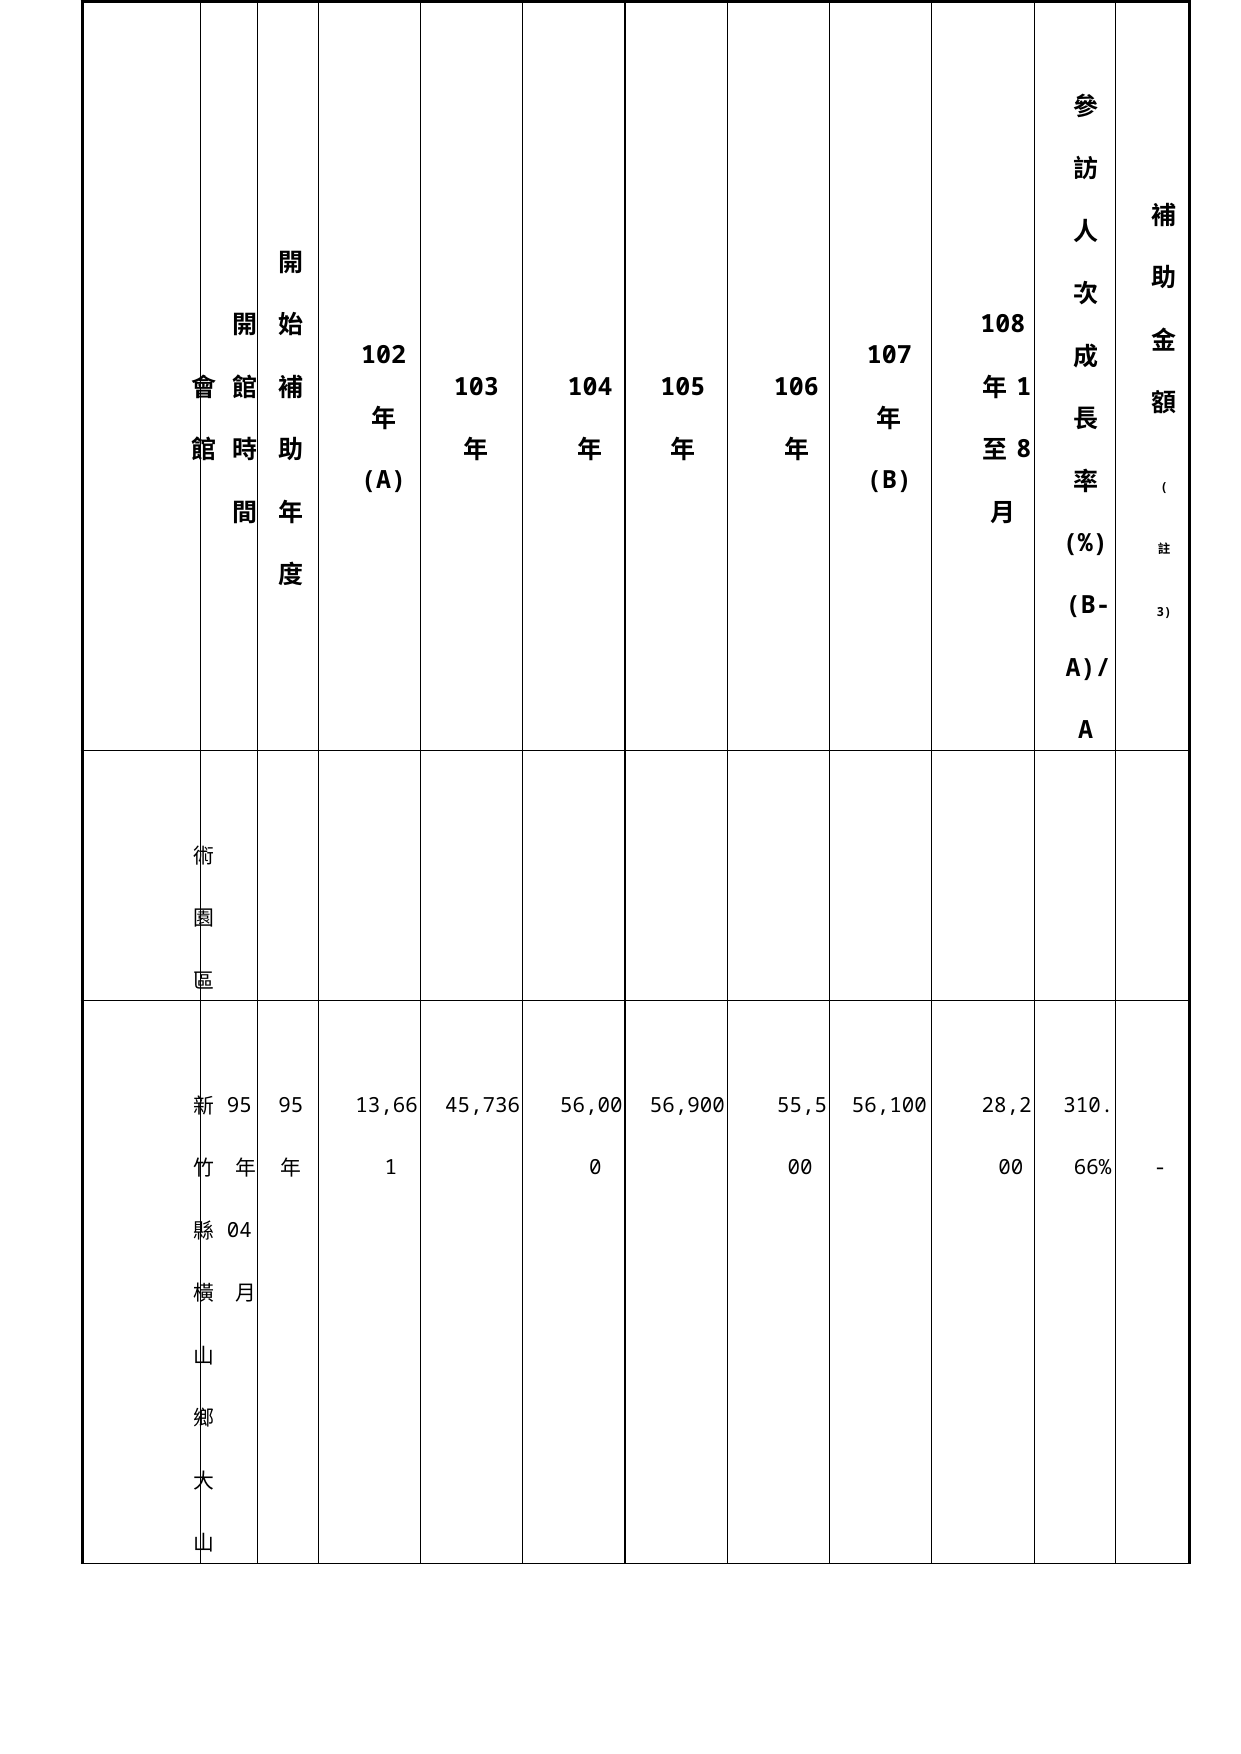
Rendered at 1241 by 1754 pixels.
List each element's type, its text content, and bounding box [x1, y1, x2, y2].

table_cell [626, 751, 727, 1000]
table_cell 28,200 [932, 1001, 1034, 1562]
table_cell 56,900 [626, 1001, 727, 1562]
table_cell 56,100 [830, 1001, 931, 1562]
table_cell [728, 751, 829, 1000]
table_cell [1116, 751, 1188, 1000]
table_cell 13,661 [319, 1001, 420, 1562]
table_cell 97年06月 [201, 751, 257, 1000]
table_cell 新竹縣橫山鄉大山背客家人文生態館 [84, 1001, 200, 1562]
table_cell [1035, 751, 1115, 1000]
table_header 106年 [728, 3, 829, 750]
table_header 補助金額 (註3) [1116, 3, 1188, 750]
table_cell 95年04月 [201, 1001, 257, 1562]
table_cell [319, 751, 420, 1000]
table_cell 蕭如松藝術園區 [84, 751, 200, 1000]
table_cell [523, 751, 624, 1000]
table_cell 56,000 [523, 1001, 624, 1562]
table_header 108年1至8月 [932, 3, 1034, 750]
table_header 開始補助年度 [258, 3, 318, 750]
table_cell [830, 751, 931, 1000]
table_header 105年 [626, 3, 727, 750]
table_cell [421, 751, 522, 1000]
table_cell 55,500 [728, 1001, 829, 1562]
table_cell 310.66% [1035, 1001, 1115, 1562]
table_cell [258, 751, 318, 1000]
table_cell 45,736 [421, 1001, 522, 1562]
table_header 參訪人次成長率(%) (B-A)/A [1035, 3, 1115, 750]
table_header 107年 (B) [830, 3, 931, 750]
table_header 103年 [421, 3, 522, 750]
table_header 開館時間 [201, 3, 257, 750]
table_cell - [1116, 1001, 1188, 1562]
table_header 會館 [84, 3, 200, 750]
table_header 104年 [523, 3, 624, 750]
table_cell 95年 [258, 1001, 318, 1562]
table_cell [932, 751, 1034, 1000]
table_header 102年 (A) [319, 3, 420, 750]
